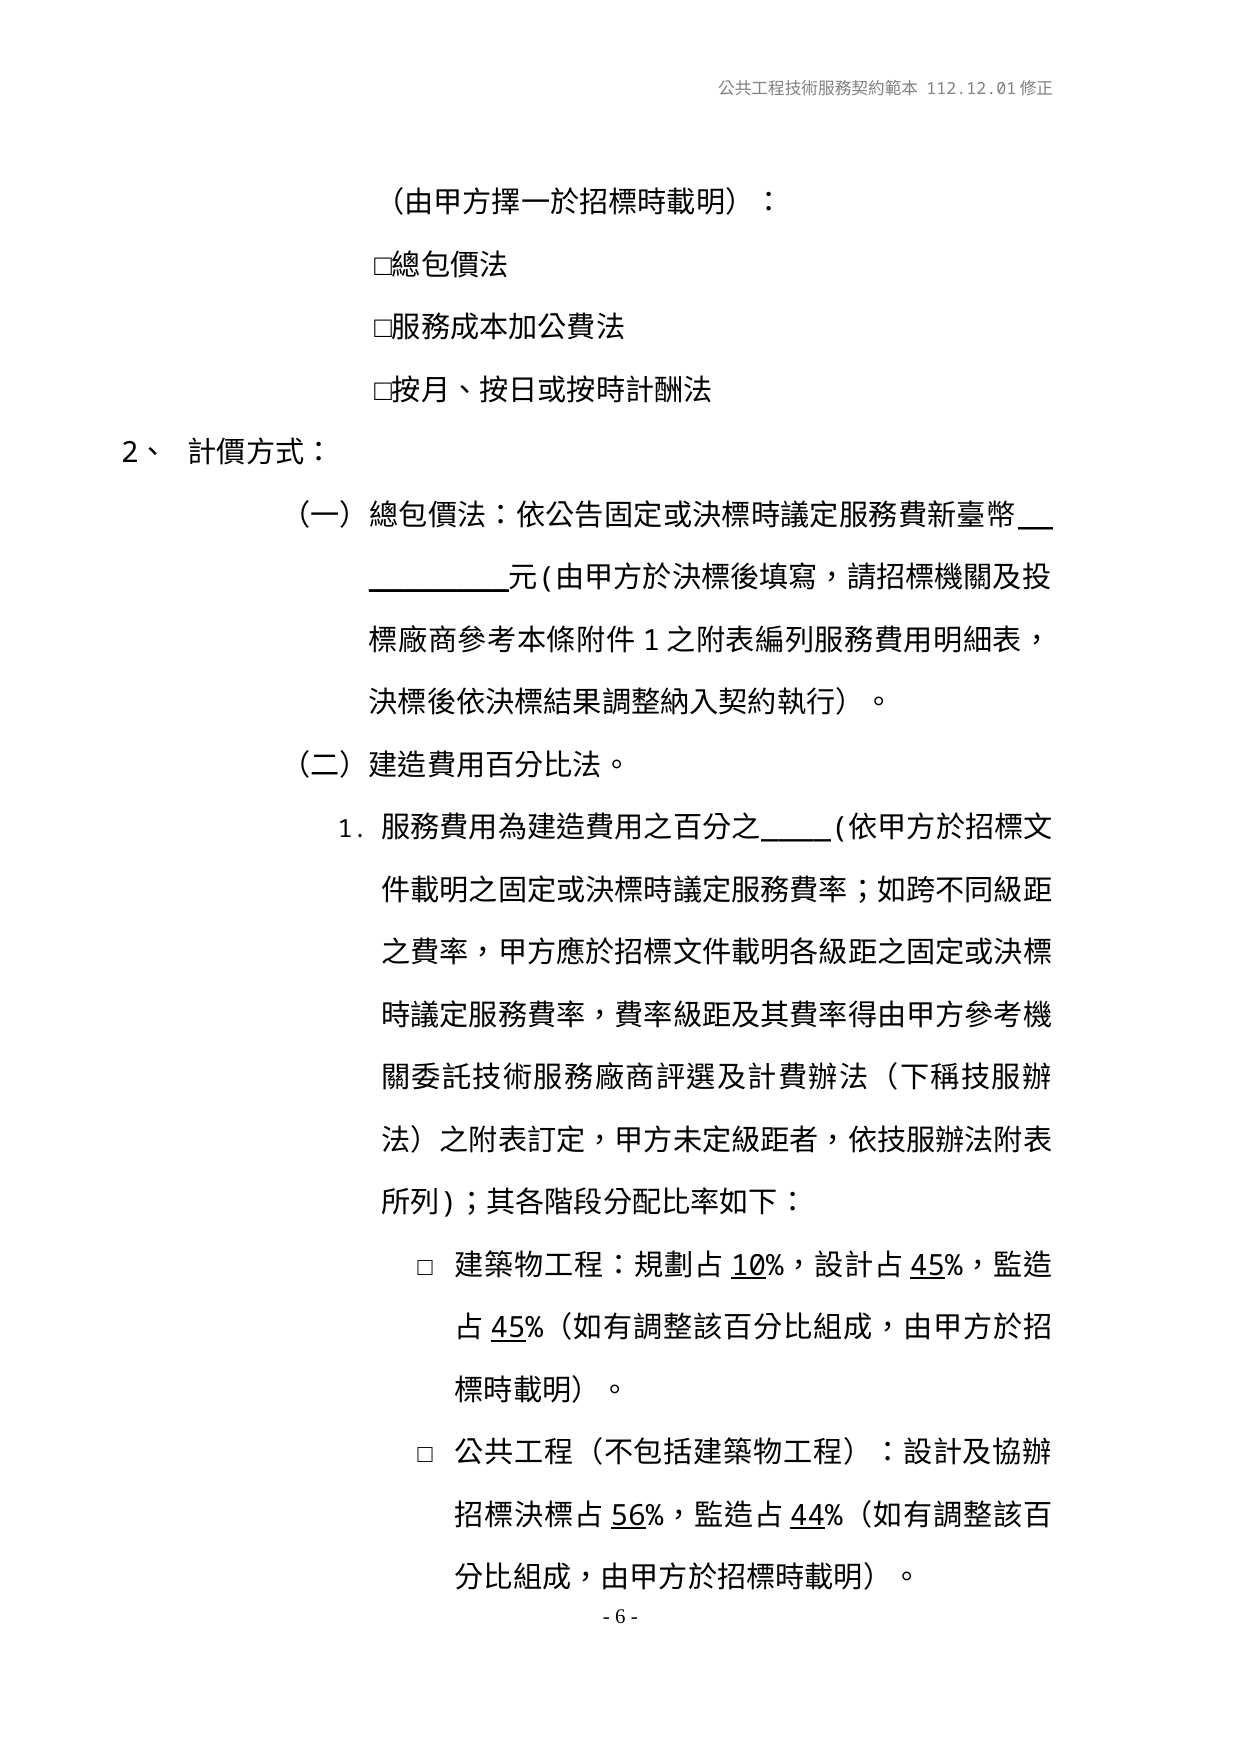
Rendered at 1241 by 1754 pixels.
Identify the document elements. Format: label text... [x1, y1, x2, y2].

text □服務成本加公費法 [328, 283, 1053, 346]
list （由甲方擇一於招標時載明）： [281, 158, 1053, 221]
text （二）建造費用百分比法。 [281, 721, 1053, 783]
text （一）總包價法：依公告固定或決標時議定服務費新臺幣__________元(由甲方於決標後填寫，請招標機關及投標廠商參考本條附件1之附表編列服務費用明細表，決標後依決標結果調整納入契約執行）。 [281, 471, 1053, 721]
text □總包價法 [328, 221, 1053, 283]
list 公共工程（不包括建築物工程）：設計及協辦招標決標占56%，監造占44%（如有調整該百分比組成，由甲方於招標時載明）。 [417, 1408, 1053, 1596]
list 服務費用為建造費用之百分之____(依甲方於招標文件載明之固定或決標時議定服務費率；如跨不同級距之費率，甲方應於招標文件載明各級距之固定或決標時議定服務費率，費率級距及其費率得由甲方參考機關委託技術服務廠商評選及計費辦法（下稱技服辦法）之附表訂定，甲方未定級距者，依技服辦法附表所列)；其各階段分配比率如下： [337, 783, 1053, 1221]
list 建築物工程：規劃占10%，設計占45%，監造占45%（如有調整該百分比組成，由甲方於招標時載明）。 [417, 1221, 1053, 1408]
text □按月、按日或按時計酬法 [328, 346, 1053, 408]
list 計價方式： [121, 408, 1053, 471]
